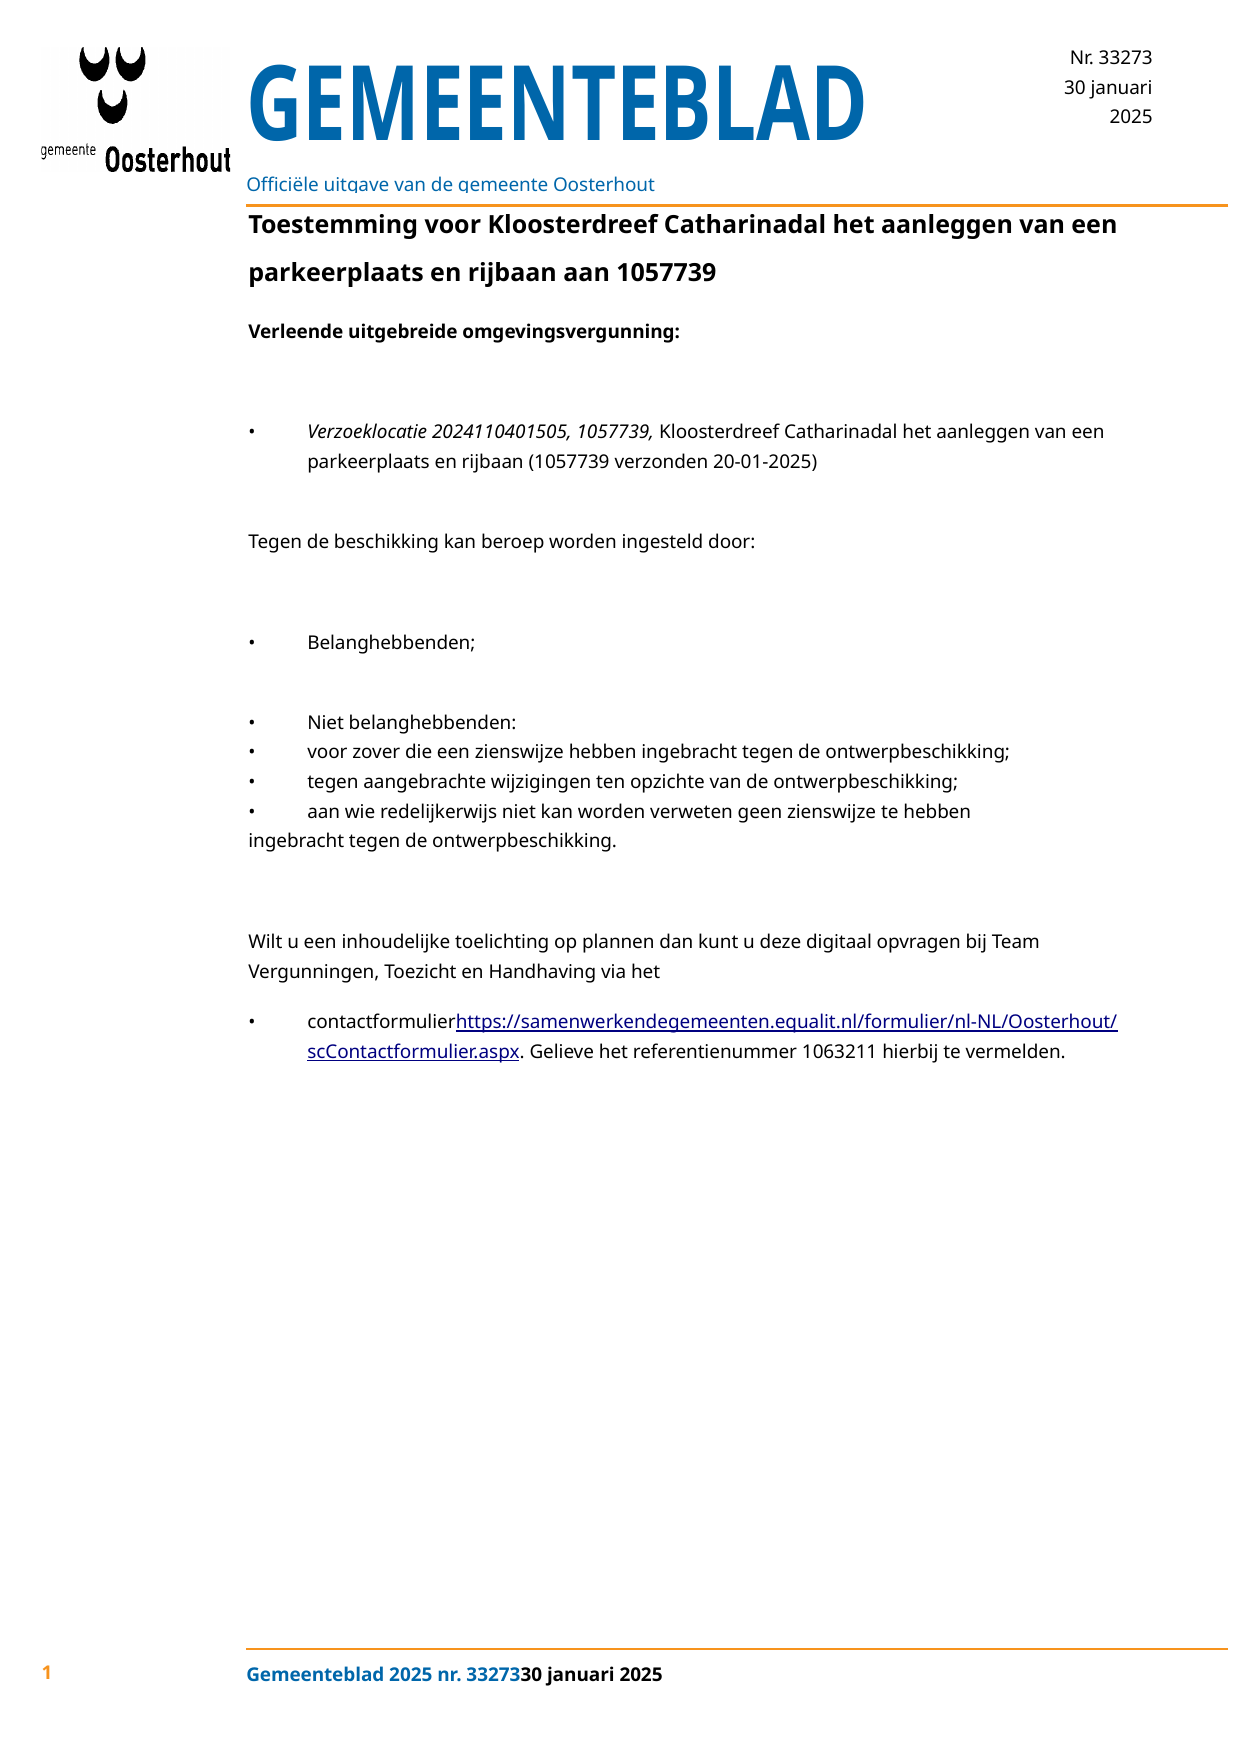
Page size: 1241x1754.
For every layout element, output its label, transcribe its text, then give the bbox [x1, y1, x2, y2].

text Toestemming voor Kloosterdreef Catharinadal het aanleggen van een parkeerplaats en rijbaan aan 1057739 [248, 207, 1152, 288]
list Verzoeklocatie 2024110401505, 1057739, Kloosterdreef Catharinadal het aanleggen van een parkeerplaats en rijbaan (1057739 verzonden 20-01-2025) [248, 419, 1152, 474]
text ingebracht tegen de ontwerpbeschikking. [248, 827, 1152, 853]
list tegen aangebrachte wijzigingen ten opzichte van de ontwerpbeschikking; [248, 768, 1152, 794]
text Wilt u een inhoudelijke toelichting op plannen dan kunt u deze digitaal opvragen bij Team Vergunningen, Toezicht en Handhaving via het [248, 928, 1152, 984]
list Niet belanghebbenden: [248, 709, 1152, 735]
list Belanghebbenden; [248, 629, 1152, 655]
list aan wie redelijkerwijs niet kan worden verweten geen zienswijze te hebben [248, 798, 1152, 824]
text Verleende uitgebreide omgevingsvergunning: [248, 318, 1152, 344]
picture [41, 47, 231, 172]
list contactformulierhttps://samenwerkendegemeenten.equalit.nl/formulier/nl-NL/Oosterhout/scContactformulier.aspx. Gelieve het referentienummer 1063211 hierbij te vermelden. [248, 1008, 1152, 1064]
list voor zover die een zienswijze hebben ingebracht tegen de ontwerpbeschikking; [248, 739, 1152, 764]
text Tegen de beschikking kan beroep worden ingesteld door: [248, 528, 1152, 554]
